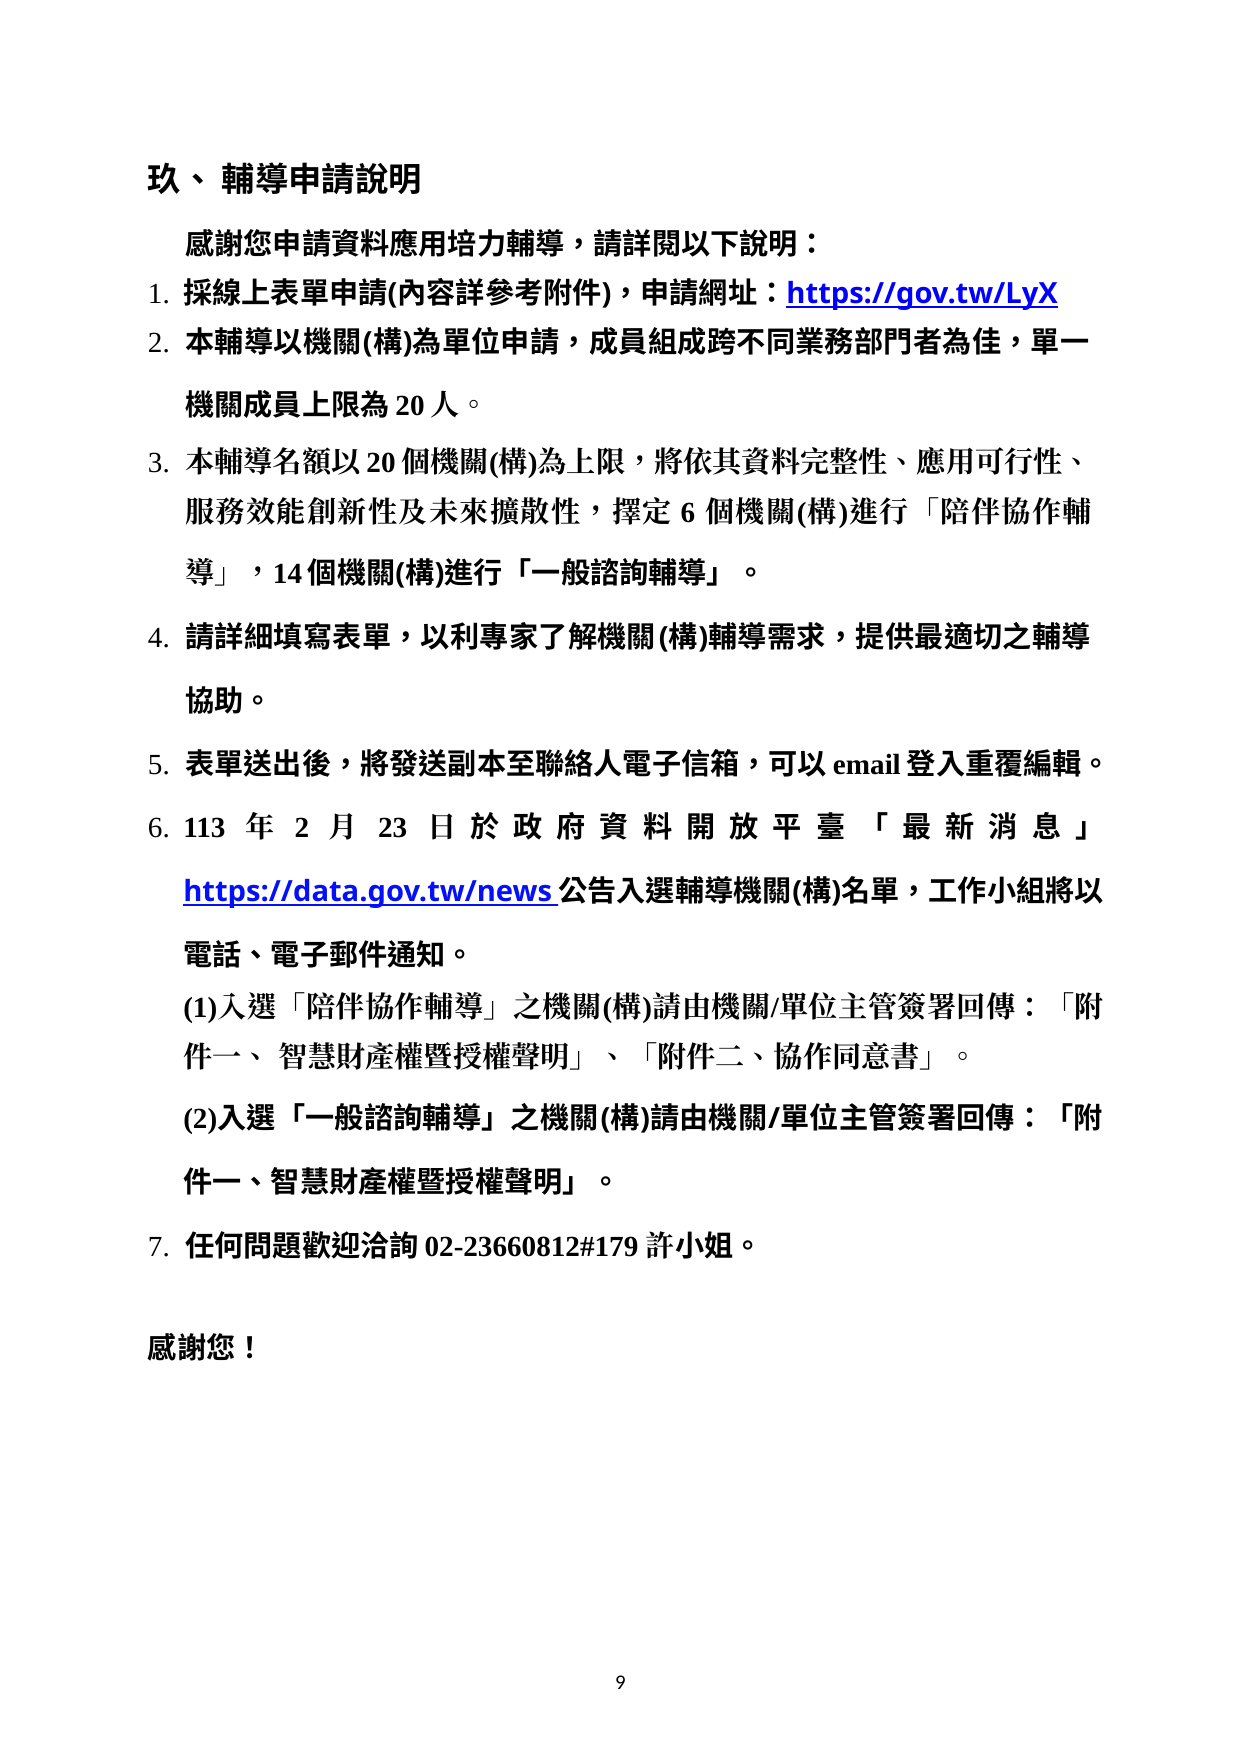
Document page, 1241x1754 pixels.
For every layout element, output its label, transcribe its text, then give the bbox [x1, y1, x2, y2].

list 感謝您申請資料應用培力輔導，請詳閱以下說明： [185, 221, 1093, 263]
list 本輔導名額以20個機關(構)為上限，將依其資料完整性、應用可行性、服務效能創新性及未來擴散性，擇定6 個機關(構)進行「陪伴協作輔導」，14個機關(構)進行「一般諮詢輔導」。 [148, 445, 1093, 592]
list 請詳細填寫表單，以利專家了解機關(構)輔導需求，提供最適切之輔導協助。 [148, 614, 1093, 719]
list 113年2月23日於政府資料開放平臺「最新消息」 https://data.gov.tw/news公告入選輔導機關(構)名單，工作小組將以電話、電子郵件通知。 (1)入選「陪伴協作輔導」之機關(構)請由機關/單位主管簽署回傳：「附件一、 智慧財產權暨授權聲明」、「附件二、協作同意書」。 (2)入選「一般諮詢輔導」之機關(構)請由機關/單位主管簽署回傳：「附件一、智慧財產權暨授權聲明」。 [148, 804, 1104, 1201]
list 任何問題歡迎洽詢02-23660812#179 許小姐。 [148, 1222, 1093, 1264]
list 表單送出後，將發送副本至聯絡人電子信箱，可以email登入重覆編輯。 [148, 741, 1093, 783]
text 感謝您！ [148, 1325, 1093, 1367]
subtitle 輔導申請說明 [148, 150, 1093, 202]
list 本輔導以機關(構)為單位申請，成員組成跨不同業務部門者為佳，單一機關成員上限為20人。 [148, 318, 1093, 424]
list 採線上表單申請(內容詳參考附件)，申請網址：https://gov.tw/LyX [148, 269, 1093, 312]
